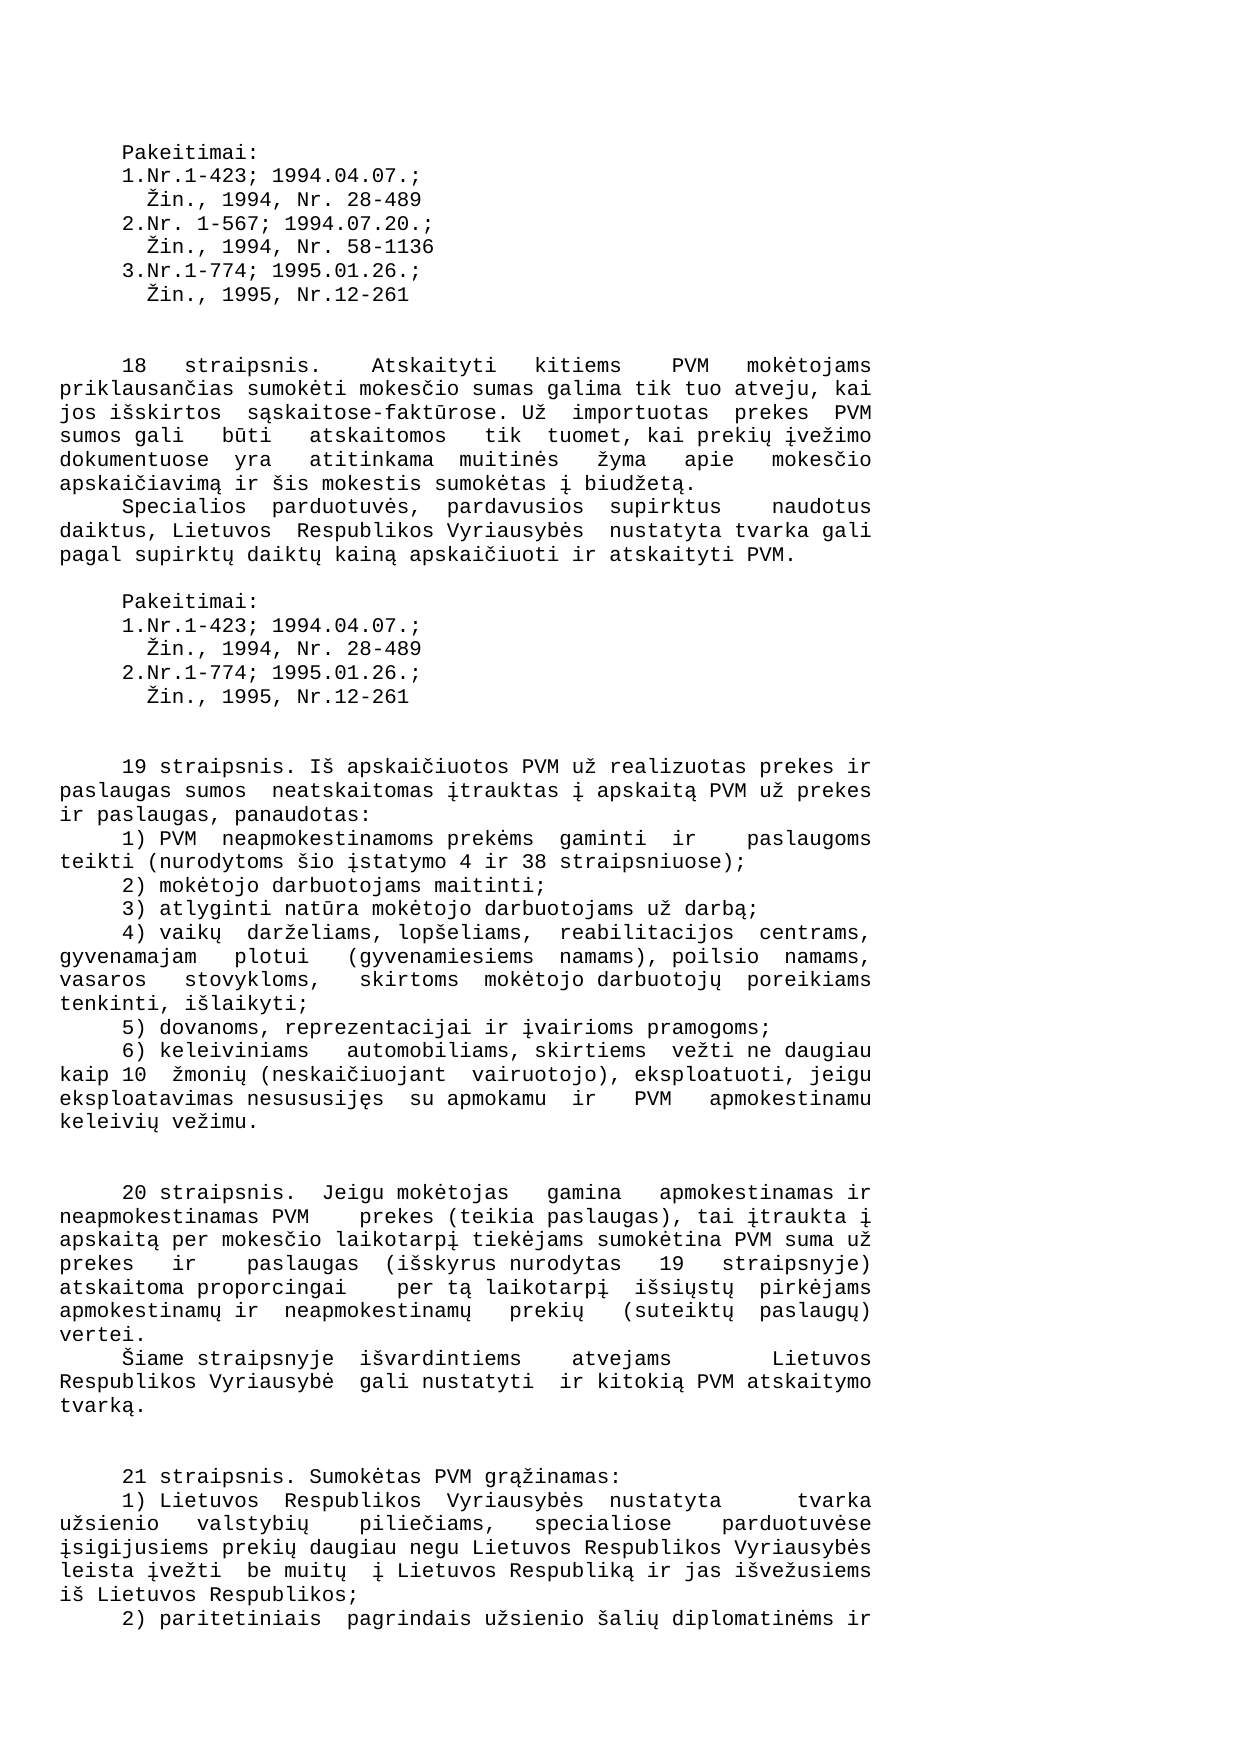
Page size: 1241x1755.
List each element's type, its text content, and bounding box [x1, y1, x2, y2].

text įsigijusiems prekių daugiau negu Lietuvos Respublikos Vyriausybės [59, 1537, 1122, 1561]
text tvarką. [59, 1395, 1122, 1419]
text užsienio valstybių piliečiams, specialiose parduotuvėse [59, 1513, 1122, 1537]
text 18 straipsnis. Atskaityti kitiems PVM mokėtojams [59, 354, 1122, 378]
text 6) keleiviniams automobiliams, skirtiems vežti ne daugiau [59, 1040, 1122, 1064]
text apskaitą per mokesčio laikotarpį tiekėjams sumokėtina PVM suma už [59, 1229, 1122, 1253]
text Pakeitimai: [59, 142, 1122, 165]
text 2) paritetiniais pagrindais užsienio šalių diplomatinėms ir [59, 1608, 1122, 1631]
text 1) PVM neapmokestinamoms prekėms gaminti ir paslaugoms [59, 827, 1122, 851]
text Žin., 1994, Nr. 28-489 [59, 189, 1122, 213]
text sumos gali būti atskaitomos tik tuomet, kai prekių įvežimo [59, 426, 1122, 449]
text keleivių vežimu. [59, 1111, 1122, 1135]
text atskaitoma proporcingai per tą laikotarpį išsiųstų pirkėjams [59, 1277, 1122, 1300]
text 19 straipsnis. Iš apskaičiuotos PVM už realizuotas prekes ir [59, 757, 1122, 780]
text iš Lietuvos Respublikos; [59, 1584, 1122, 1608]
text 1) Lietuvos Respublikos Vyriausybės nustatyta tvarka [59, 1489, 1122, 1513]
text jos išskirtos sąskaitose-faktūrose. Už importuotas prekes PVM [59, 402, 1122, 426]
text leista įvežti be muitų į Lietuvos Respubliką ir jas išvežusiems [59, 1561, 1122, 1584]
text vasaros stovykloms, skirtoms mokėtojo darbuotojų poreikiams [59, 969, 1122, 993]
text 3) atlyginti natūra mokėtojo darbuotojams už darbą; [59, 898, 1122, 922]
text 1.Nr.1-423; 1994.04.07.; [59, 165, 1122, 189]
text priklausančias sumokėti mokesčio sumas galima tik tuo atveju, kai [59, 378, 1122, 402]
text 21 straipsnis. Sumokėtas PVM grąžinamas: [59, 1466, 1122, 1489]
text teikti (nurodytoms šio įstatymo 4 ir 38 straipsniuose); [59, 851, 1122, 875]
text daiktus, Lietuvos Respublikos Vyriausybės nustatyta tvarka gali [59, 520, 1122, 544]
text 1.Nr.1-423; 1994.04.07.; [59, 615, 1122, 638]
text Respublikos Vyriausybė gali nustatyti ir kitokią PVM atskaitymo [59, 1371, 1122, 1395]
text vertei. [59, 1324, 1122, 1348]
text dokumentuose yra atitinkama muitinės žyma apie mokesčio [59, 449, 1122, 473]
text apmokestinamų ir neapmokestinamų prekių (suteiktų paslaugų) [59, 1300, 1122, 1324]
text pagal supirktų daiktų kainą apskaičiuoti ir atskaityti PVM. [59, 544, 1122, 567]
text eksploatavimas nesususijęs su apmokamu ir PVM apmokestinamu [59, 1088, 1122, 1111]
text tenkinti, išlaikyti; [59, 993, 1122, 1017]
text 20 straipsnis. Jeigu mokėtojas gamina apmokestinamas ir [59, 1182, 1122, 1206]
text Šiame straipsnyje išvardintiems atvejams Lietuvos [59, 1348, 1122, 1371]
text prekes ir paslaugas (išskyrus nurodytas 19 straipsnyje) [59, 1253, 1122, 1277]
text 3.Nr.1-774; 1995.01.26.; [59, 260, 1122, 284]
text 2.Nr.1-774; 1995.01.26.; [59, 662, 1122, 686]
text paslaugas sumos neatskaitomas įtrauktas į apskaitą PVM už prekes [59, 780, 1122, 804]
text Žin., 1995, Nr.12-261 [59, 284, 1122, 307]
text 2) mokėtojo darbuotojams maitinti; [59, 875, 1122, 898]
text 2.Nr. 1-567; 1994.07.20.; [59, 213, 1122, 236]
text Specialios parduotuvės, pardavusios supirktus naudotus [59, 496, 1122, 520]
text 5) dovanoms, reprezentacijai ir įvairioms pramogoms; [59, 1017, 1122, 1040]
text Žin., 1994, Nr. 28-489 [59, 638, 1122, 662]
text 4) vaikų darželiams, lopšeliams, reabilitacijos centrams, [59, 922, 1122, 946]
text Pakeitimai: [59, 591, 1122, 615]
text apskaičiavimą ir šis mokestis sumokėtas į biudžetą. [59, 473, 1122, 496]
text gyvenamajam plotui (gyvenamiesiems namams), poilsio namams, [59, 946, 1122, 969]
text neapmokestinamas PVM prekes (teikia paslaugas), tai įtraukta į [59, 1206, 1122, 1229]
text ir paslaugas, panaudotas: [59, 804, 1122, 827]
text Žin., 1995, Nr.12-261 [59, 686, 1122, 709]
text Žin., 1994, Nr. 58-1136 [59, 236, 1122, 260]
text kaip 10 žmonių (neskaičiuojant vairuotojo), eksploatuoti, jeigu [59, 1064, 1122, 1088]
